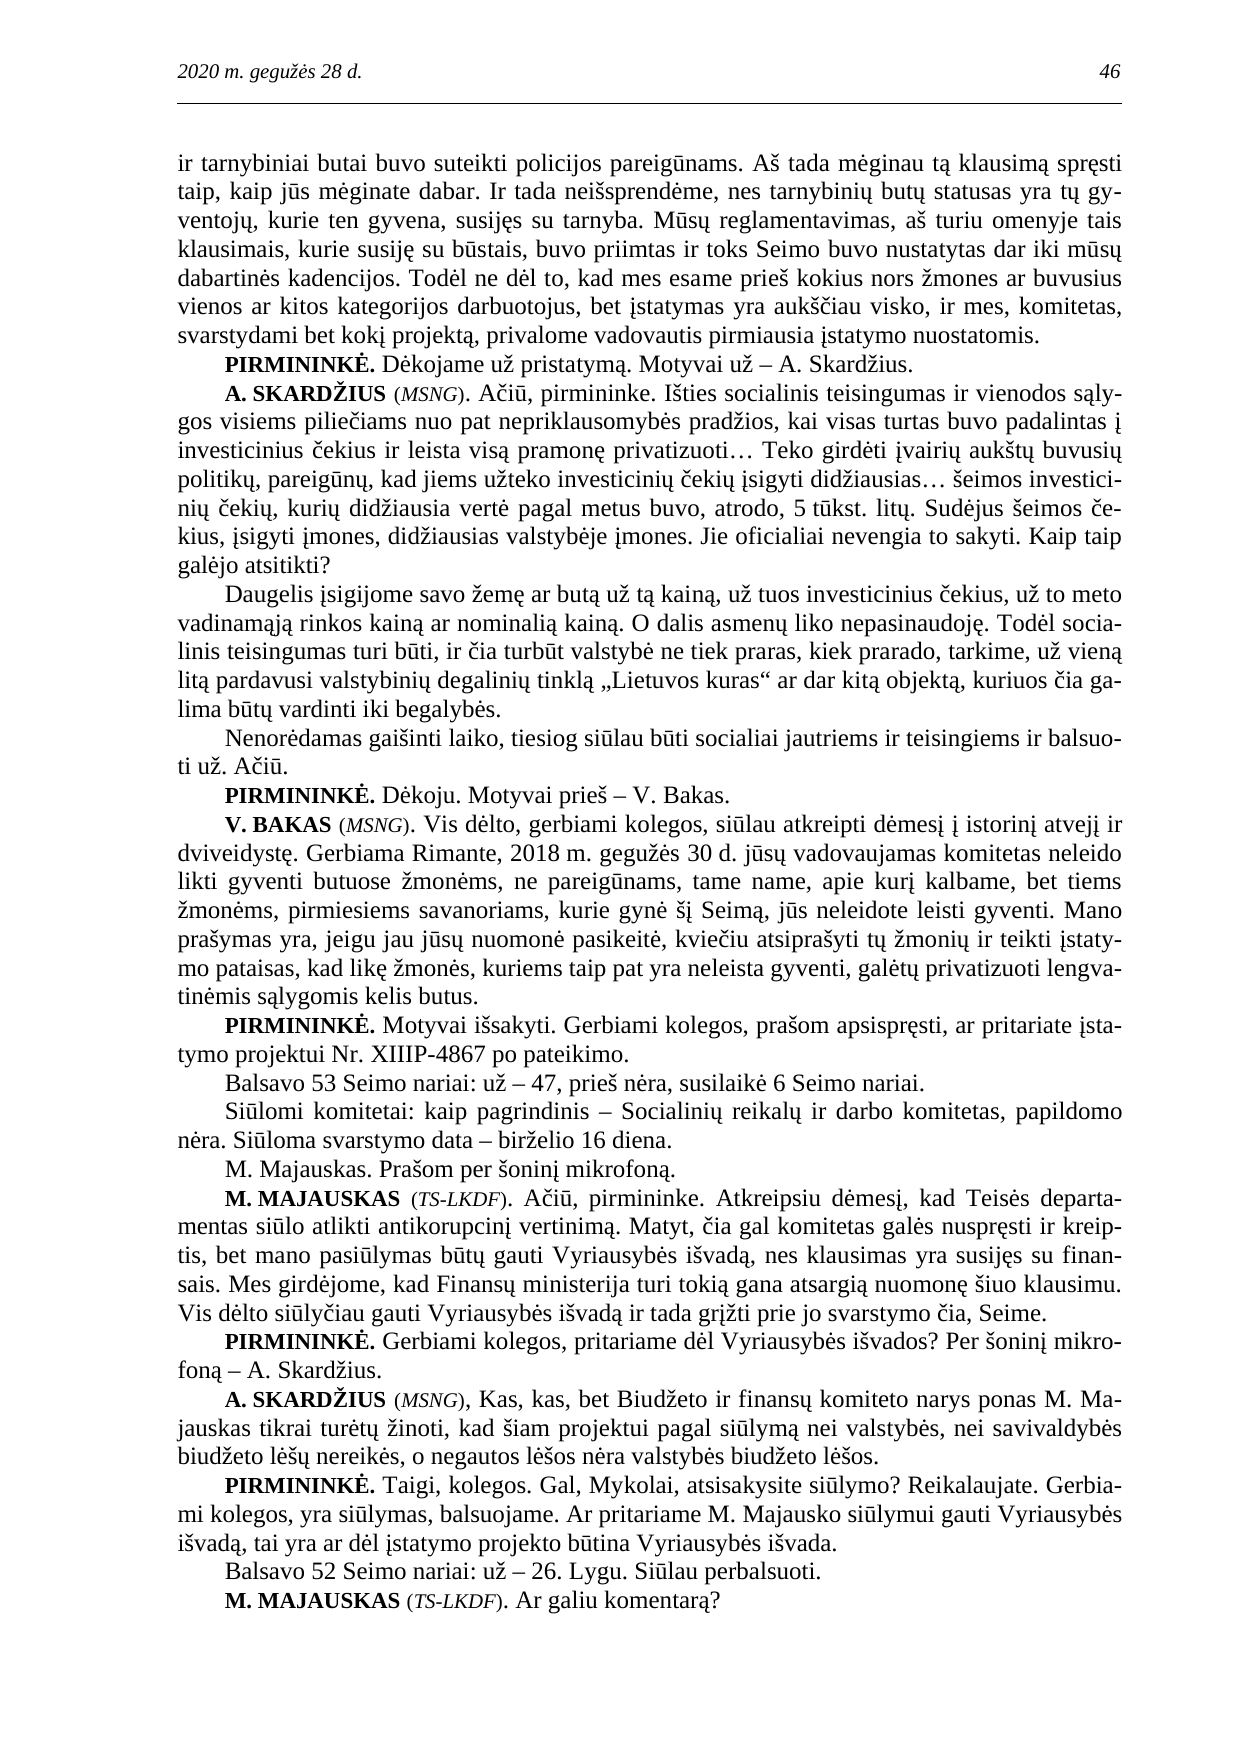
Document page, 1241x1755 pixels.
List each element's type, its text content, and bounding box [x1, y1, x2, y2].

text Ne­no­rė­da­mas gai­šin­ti lai­ko, tie­siog siū­lau bū­ti so­cia­liai jaut­riems ir tei­sin­giems ir bal­suo­ti už. Ačiū. [177, 723, 1122, 780]
text Bal­sa­vo 52 Sei­mo na­riai: už – 26. Ly­gu. Siū­lau per­bal­suo­ti. [177, 1556, 1122, 1585]
text Siū­lo­mi ko­mi­te­tai: kaip pa­grin­di­nis – So­cia­li­nių rei­ka­lų ir dar­bo ko­mi­te­tas, pa­pil­do­mo nė­ra. Siū­lo­ma svars­ty­mo da­ta – bir­že­lio 16 die­na. [177, 1096, 1122, 1154]
text PIRMININKĖ. Dė­ko­ja­me už pri­sta­ty­mą. Mo­ty­vai už – A. Skar­džius. [177, 349, 1122, 378]
text A. SKARDŽIUS (MSNG). Ačiū, pir­mi­nin­ke. Iš­ties so­cia­li­nis tei­sin­gu­mas ir vie­no­dos są­ly­gos vi­siems pi­lie­čiams nuo pat ne­pri­klau­so­my­bės pra­džios, kai vi­sas tur­tas bu­vo pa­da­lin­tas į in­ves­ti­ci­nius če­kius ir leis­ta vi­są pra­mo­nę pri­va­ti­zuo­ti… Te­ko gir­dė­ti įvai­rių aukš­tų bu­vu­sių po­li­ti­kų, pa­rei­gū­nų, kad jiems už­te­ko in­ves­ti­ci­nių če­kių įsi­gy­ti di­džiau­sias… šei­mos in­ves­ti­ci­nių če­kių, ku­rių di­džiau­sia ver­tė pa­gal me­tus bu­vo, at­ro­do, 5 tūkst. li­tų. Su­dė­jus šei­mos če­kius, įsi­gy­ti įmo­nes, di­džiau­sias vals­ty­bė­je įmo­nes. Jie ofi­cia­liai ne­ven­gia to sa­ky­ti. Kaip taip ga­lė­jo at­si­tik­ti? [177, 378, 1122, 579]
text ir tar­ny­bi­niai bu­tai bu­vo su­teik­ti po­li­ci­jos pa­rei­gū­nams. Aš ta­da mė­gi­nau tą klau­si­mą spręs­ti taip, kaip jūs mė­gi­na­te da­bar. Ir ta­da ne­iš­spren­dė­me, nes tar­ny­bi­nių bu­tų sta­tu­sas yra tų gy­ven­to­jų, ku­rie ten gy­ve­na, su­si­jęs su tar­ny­ba. Mū­sų reg­la­men­ta­vi­mas, aš tu­riu ome­ny­je tais klau­si­mais, ku­rie su­si­ję su būs­tais, bu­vo pri­im­tas ir toks Sei­mo bu­vo nu­sta­ty­tas dar iki mū­sų da­bar­ti­nės ka­den­ci­jos. To­dėl ne dėl to, kad mes esa­me prieš ko­kius nors žmo­nes ar bu­vu­sius vie­nos ar ki­tos ka­te­go­ri­jos dar­buo­to­jus, bet įsta­ty­mas yra aukš­čiau vis­ko, ir mes, ko­mi­te­tas, svars­ty­da­mi bet ko­kį pro­jek­tą, pri­va­lo­me va­do­vau­tis pir­miau­sia įsta­ty­mo nuo­sta­to­mis. [177, 148, 1122, 349]
text M. MAJAUSKAS (TS-LKDF). Ačiū, pir­mi­nin­ke. At­kreip­siu dė­me­sį, kad Tei­sės de­par­ta­men­tas siū­lo at­lik­ti an­ti­ko­rup­ci­nį ver­ti­ni­mą. Ma­tyt, čia gal ko­mi­te­tas ga­lės nu­spręs­ti ir kreip­tis, bet ma­no pa­siū­ly­mas bū­tų gau­ti Vy­riau­sy­bės iš­va­dą, nes klau­si­mas yra su­si­jęs su fi­nan­sais. Mes gir­dė­jo­me, kad Fi­nan­sų mi­nis­te­ri­ja tu­ri to­kią ga­na at­sar­gią nuo­mo­nę šiuo klau­si­mu. Vis dėl­to siū­ly­čiau gau­ti Vy­riau­sy­bės iš­va­dą ir ta­da grįž­ti prie jo svars­ty­mo čia, Sei­me. [177, 1183, 1122, 1326]
text Dau­ge­lis įsi­gi­jo­me sa­vo že­mę ar bu­tą už tą kai­ną, už tuos in­ves­ti­ci­nius če­kius, už to me­to va­di­na­mą­ją rin­kos kai­ną ar no­mi­na­lią kai­ną. O da­lis as­me­nų li­ko ne­pa­si­nau­do­ję. To­dėl so­cia­li­nis tei­sin­gu­mas tu­ri bū­ti, ir čia tur­būt vals­ty­bė ne tiek pra­ras, kiek pra­ra­do, tar­ki­me, už vie­ną li­tą par­da­vu­si vals­ty­bi­nių de­ga­li­nių tin­klą „Lie­tu­vos ku­ras“ ar dar ki­tą ob­jek­tą, ku­riuos čia ga­li­ma bū­tų var­din­ti iki be­ga­ly­bės. [177, 579, 1122, 723]
text V. BAKAS (MSNG). Vis dėl­to, ger­bia­mi ko­le­gos, siū­lau at­kreip­ti dė­me­sį į is­to­ri­nį at­ve­jį ir dvi­vei­dys­tę. Ger­bia­ma Ri­man­te, 2018 m. ge­gu­žės 30 d. jū­sų va­do­vau­ja­mas ko­mi­te­tas ne­lei­do lik­ti gy­ven­ti bu­tuo­se žmo­nėms, ne pa­rei­gū­nams, ta­me na­me, apie ku­rį kal­ba­me, bet tiems žmo­nėms, pir­mie­siems sa­va­no­riams, ku­rie gy­nė šį Sei­mą, jūs ne­lei­do­te leis­ti gy­ven­ti. Ma­no pra­šy­mas yra, jei­gu jau jū­sų nuo­mo­nė pa­si­kei­tė, kvie­čiu at­si­pra­šy­ti tų žmo­nių ir teik­ti įsta­ty­mo pa­tai­sas, kad li­kę žmo­nės, ku­riems taip pat yra ne­leis­ta gy­ven­ti, ga­lė­tų pri­va­ti­zuo­ti leng­va­ti­nė­mis są­ly­go­mis ke­lis bu­tus. [177, 809, 1122, 1010]
text M. Ma­jaus­kas. Pra­šom per šo­ni­nį mik­ro­fo­ną. [177, 1154, 1122, 1183]
text M. MAJAUSKAS (TS-LKDF). Ar ga­liu ko­men­ta­rą? [177, 1585, 1122, 1614]
text PIRMININKĖ. Tai­gi, ko­le­gos. Gal, My­ko­lai, at­si­sa­ky­si­te siū­ly­mo? Rei­ka­lau­ja­te. Ger­bia­mi ko­le­gos, yra siū­ly­mas, bal­suo­ja­me. Ar pri­ta­ria­me M. Ma­jaus­ko siū­ly­mui gau­ti Vy­riau­sy­bės iš­va­dą, tai yra ar dėl įsta­ty­mo pro­jek­to bū­ti­na Vy­riau­sy­bės iš­va­da. [177, 1470, 1122, 1556]
text A. SKARDŽIUS (MSNG), Kas, kas, bet Biu­dže­to ir fi­nan­sų ko­mi­te­to na­rys po­nas M. Ma­jaus­kas tik­rai tu­rė­tų ži­no­ti, kad šiam pro­jek­tui pa­gal siū­ly­mą nei vals­ty­bės, nei sa­vi­val­dy­bės biu­dže­to lė­šų ne­rei­kės, o ne­gau­tos lė­šos nė­ra vals­ty­bės biu­dže­to lė­šos. [177, 1384, 1122, 1470]
text PIRMININKĖ. Ger­bia­mi ko­le­gos, pri­ta­ria­me dėl Vy­riau­sy­bės iš­va­dos? Per šo­ni­nį mik­ro­fo­ną – A. Skar­džius. [177, 1326, 1122, 1384]
text PIRMININKĖ. Dė­ko­ju. Mo­ty­vai prieš – V. Ba­kas. [177, 780, 1122, 809]
text Bal­sa­vo 53 Sei­mo na­riai: už – 47, prieš nė­ra, su­si­lai­kė 6 Sei­mo na­riai. [177, 1068, 1122, 1096]
text PIRMININKĖ. Mo­ty­vai iš­sa­ky­ti. Ger­bia­mi ko­le­gos, pra­šom ap­si­spręs­ti, ar pri­ta­ria­te įsta­ty­mo pro­jek­tui Nr. XIIIP-4867 po pa­tei­ki­mo. [177, 1010, 1122, 1068]
